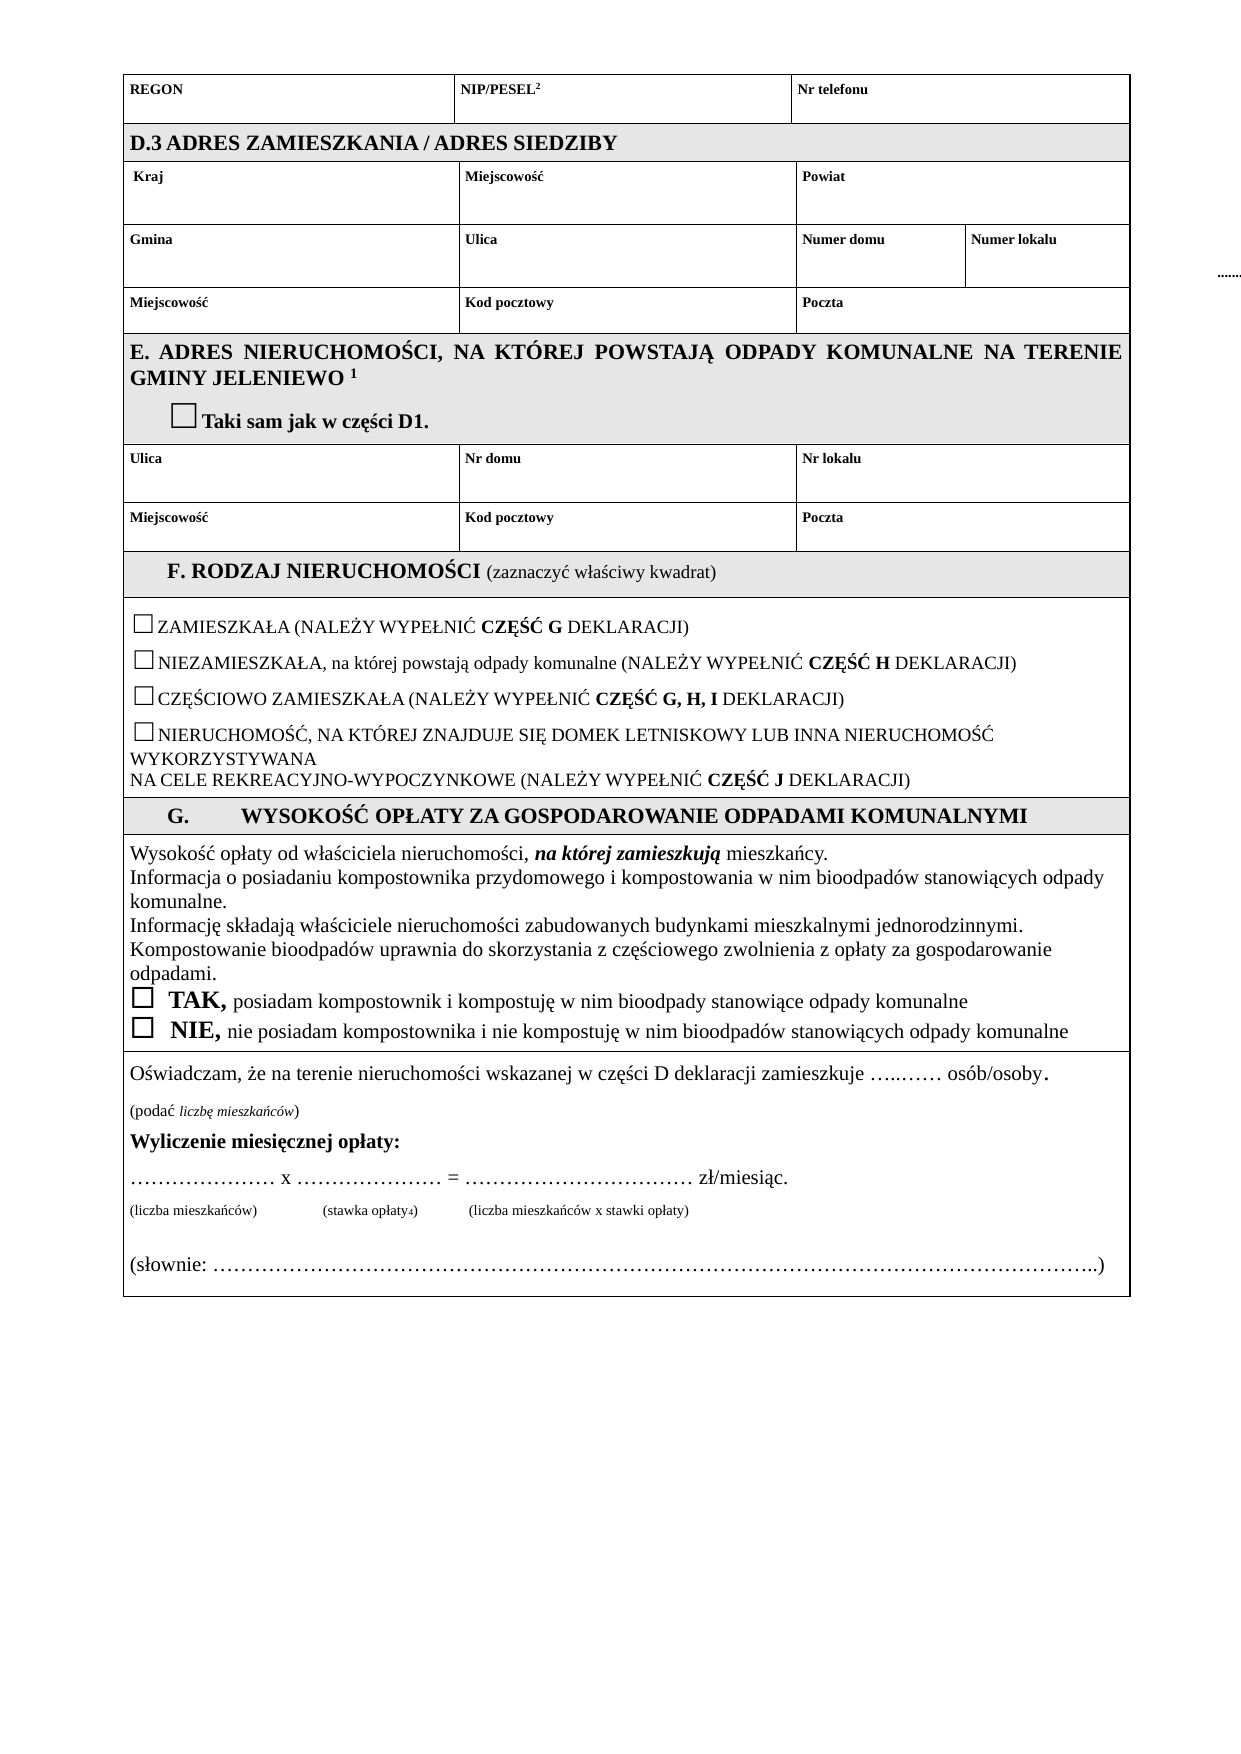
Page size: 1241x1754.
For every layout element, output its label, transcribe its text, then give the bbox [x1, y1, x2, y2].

table_cell [1131, 834, 1240, 1051]
table_cell Miejscowość [124, 503, 459, 551]
table_cell [1131, 123, 1240, 161]
table_cell Wysokość opłaty od właściciela nieruchomości, na której zamieszkują mieszkańcy. Informacja o posiadaniu kompostownika przydomowego i kompostowania w nim bioodpadów stanowiących odpady komunalne. Informację składają właściciele nieruchomości zabudowanych budynkami mieszkalnymi jednorodzinnymi. Kompostowanie bioodpadów uprawnia do skorzystania z częściowego zwolnienia z opłaty za gospodarowanie odpadami. TAK, posiadam kompostownik i kompostuję w nim bioodpady stanowiące odpady komunalne NIE, nie posiadam kompostownika i nie kompostuję w nim bioodpadów stanowiących odpady komunalne [124, 835, 1129, 1051]
table_cell Ulica [124, 445, 459, 502]
table_cell Kod pocztowy [460, 288, 796, 333]
table_cell [1131, 74, 1240, 123]
table_cell REGON [124, 75, 454, 123]
table_cell [1131, 333, 1240, 443]
table_cell Poczta [797, 503, 1129, 551]
table_cell Nr lokalu [797, 445, 1129, 502]
table_cell .............................................. [1131, 224, 1240, 287]
table_cell Poczta [797, 288, 1129, 333]
table_cell Miejscowość [124, 288, 459, 333]
table_cell Oświadczam, że na terenie nieruchomości wskazanej w części D deklaracji zamieszkuje …..…… osób/osoby. (podać liczbę mieszkańców) Wyliczenie miesięcznej opłaty: ………………… x ………………… = …………………………… zł/miesiąc. (liczba mieszkańców) (stawka opłaty4) (liczba mieszkańców x stawki opłaty) (słownie: ………………………………………………………………………………………………………………..) [124, 1052, 1129, 1296]
table_cell [1131, 287, 1240, 333]
table_cell WYSOKOŚĆ OPŁATY ZA GOSPODAROWANIE ODPADAMI KOMUNALNYMI [124, 798, 1129, 834]
table_cell Nr domu [460, 445, 796, 502]
table_cell [1131, 597, 1240, 797]
table_cell Gmina [124, 225, 459, 287]
table_cell [1131, 444, 1240, 502]
table_cell [1131, 797, 1240, 834]
table_cell .............................. [1131, 161, 1240, 224]
table_cell Kod pocztowy [460, 503, 796, 551]
table_cell □ ZAMIESZKAŁA (NALEŻY WYPEŁNIĆ CZĘŚĆ G DEKLARACJI) □ NIEZAMIESZKAŁA, na której powstają odpady komunalne (NALEŻY WYPEŁNIĆ CZĘŚĆ H DEKLARACJI) □ CZĘŚCIOWO ZAMIESZKAŁA (NALEŻY WYPEŁNIĆ CZĘŚĆ G, H, I DEKLARACJI) □ NIERUCHOMOŚĆ, NA KTÓREJ ZNAJDUJE SIĘ DOMEK LETNISKOWY LUB INNA NIERUCHOMOŚĆ WYKORZYSTYWANA NA CELE REKREACYJNO-WYPOCZYNKOWE (NALEŻY WYPEŁNIĆ CZĘŚĆ J DEKLARACJI) [124, 598, 1129, 797]
table_cell D.3 ADRES ZAMIESZKANIA / ADRES SIEDZIBY [124, 124, 1129, 161]
table_cell Ulica [460, 225, 796, 287]
table_cell E. ADRES NIERUCHOMOŚCI, NA KTÓREJ POWSTAJĄ ODPADY KOMUNALNE NA TERENIE GMINY JELENIEWO 1 □ Taki sam jak w części D1. [124, 334, 1129, 443]
table_cell [1131, 551, 1240, 597]
table_cell NIP/PESEL2 [455, 75, 791, 123]
table_cell Powiat [797, 162, 1129, 224]
table_cell Numer lokalu [966, 225, 1129, 287]
table_cell [1131, 502, 1240, 551]
table_cell Miejscowość [460, 162, 796, 224]
table_cell Kraj [124, 162, 459, 224]
table_cell Numer domu [797, 225, 965, 287]
table_cell Nr telefonu [792, 75, 1129, 123]
table_cell F. RODZAJ NIERUCHOMOŚCI (zaznaczyć właściwy kwadrat) [124, 552, 1129, 597]
table_cell [1131, 1051, 1240, 1296]
